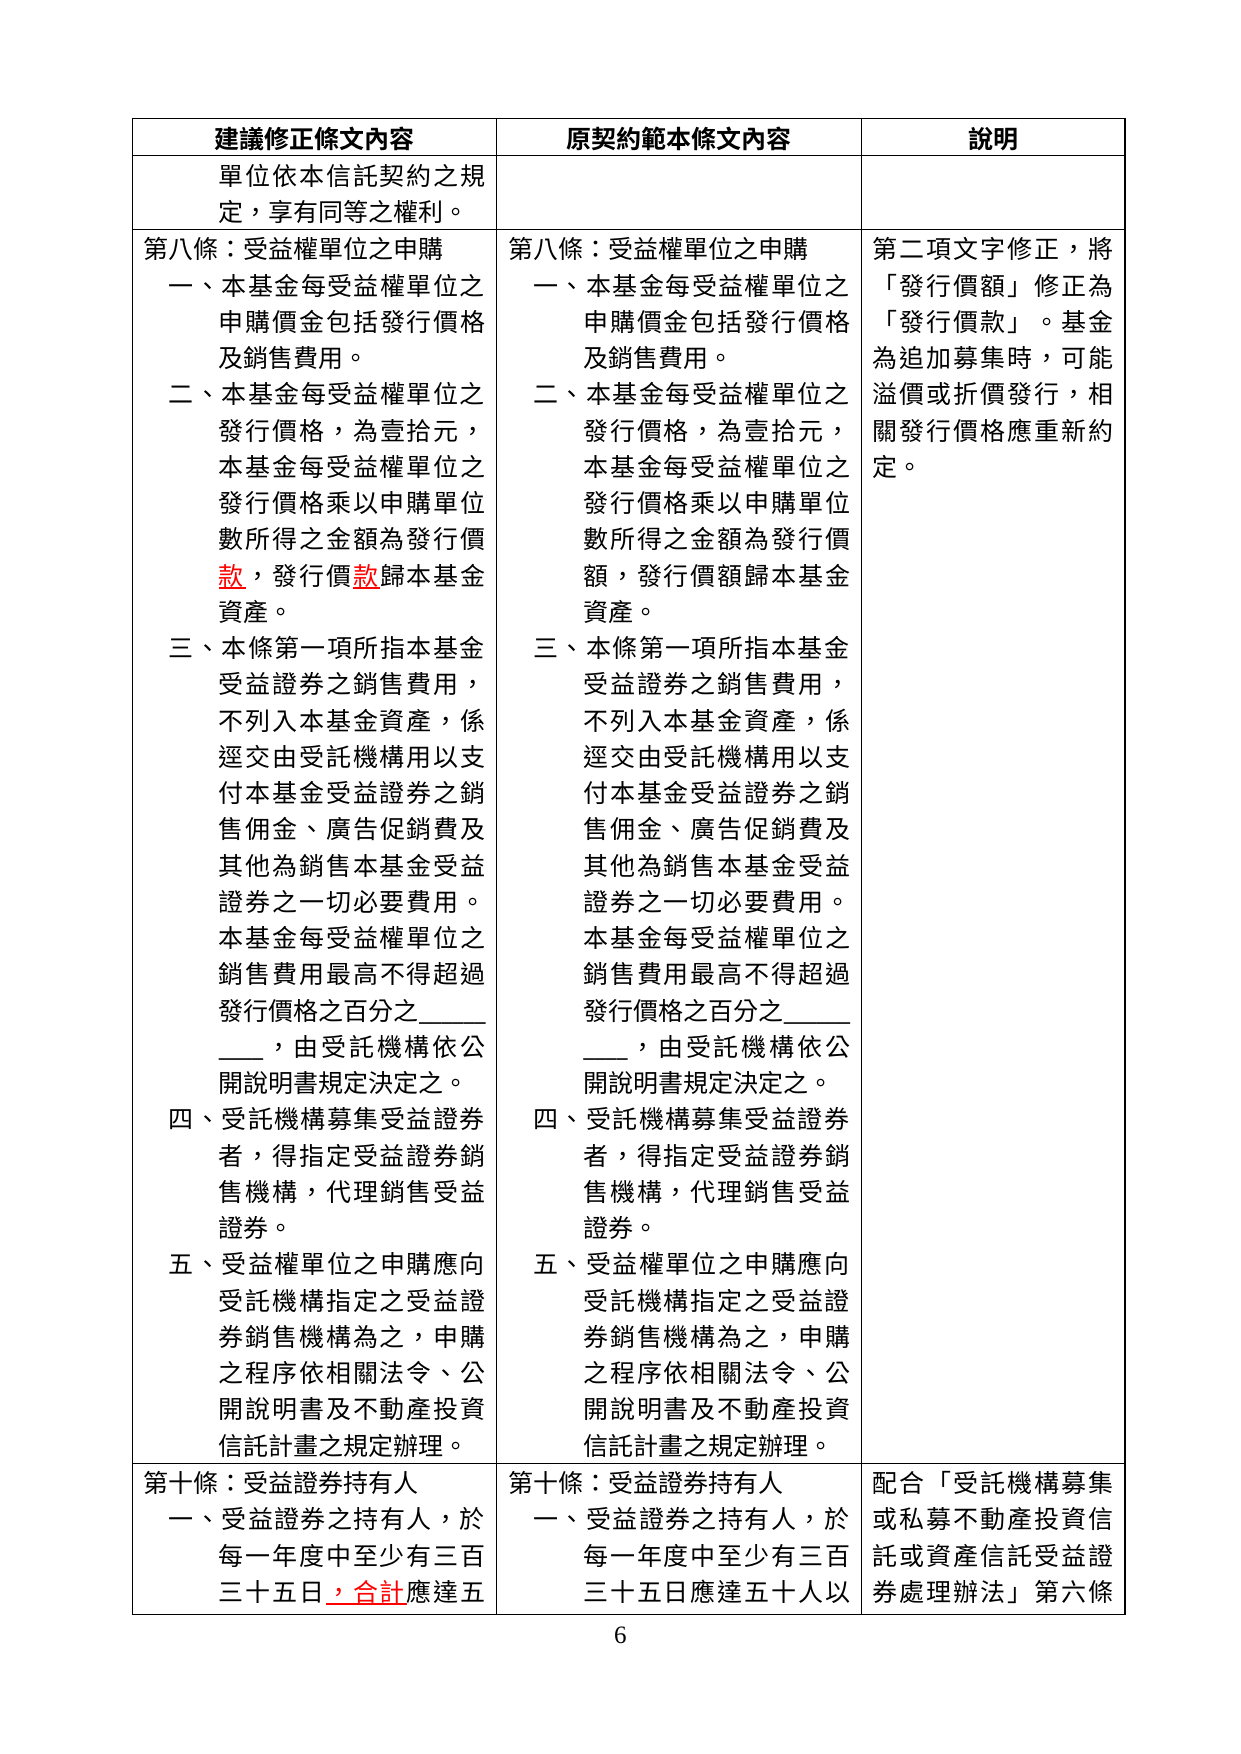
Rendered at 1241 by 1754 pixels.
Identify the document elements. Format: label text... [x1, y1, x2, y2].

table_cell 單位依本信託契約之規定，享有同等之權利。 [133, 156, 496, 229]
table_cell [862, 156, 1124, 229]
table_cell 配合「受託機構募集或私募不動產投資信託或資產信託受益證券處理辦法」第六條 [862, 1464, 1124, 1614]
table_cell [497, 156, 861, 229]
table_header 建議修正條文內容 [133, 119, 496, 155]
table_header 說明 [862, 119, 1124, 155]
table_cell 第八條：受益權單位之申購 一、本基金每受益權單位之申購價金包括發行價格及銷售費用。 二、本基金每受益權單位之發行價格，為壹拾元，本基金每受益權單位之發行價格乘以申購單位數所得之金額為發行價額，發行價額歸本基金資產。 三、本條第一項所指本基金受益證券之銷售費用，不列入本基金資產，係逕交由受託機構用以支付本基金受益證券之銷售佣金、廣告促銷費及其他為銷售本基金受益證券之一切必要費用。本基金每受益權單位之銷售費用最高不得超過發行價格之百分之__________，由受託機構依公開說明書規定決定之。 四、受託機構募集受益證券者，得指定受益證券銷售機構，代理銷售受益證券。 五、受益權單位之申購應向受託機構指定之受益證券銷售機構為之，申購之程序依相關法令、公開說明書及不動產投資信託計畫之規定辦理。 [497, 230, 861, 1462]
table_cell 第十條：受益證券持有人 一、受益證券之持有人，於每一年度中至少有三百三十五日應達五十人以 [497, 1464, 861, 1614]
table_cell 第八條：受益權單位之申購 一、本基金每受益權單位之申購價金包括發行價格及銷售費用。 二、本基金每受益權單位之發行價格，為壹拾元，本基金每受益權單位之發行價格乘以申購單位數所得之金額為發行價款，發行價款歸本基金資產。 三、本條第一項所指本基金受益證券之銷售費用，不列入本基金資產，係逕交由受託機構用以支付本基金受益證券之銷售佣金、廣告促銷費及其他為銷售本基金受益證券之一切必要費用。本基金每受益權單位之銷售費用最高不得超過發行價格之百分之__________，由受託機構依公開說明書規定決定之。 四、受託機構募集受益證券者，得指定受益證券銷售機構，代理銷售受益證券。 五、受益權單位之申購應向受託機構指定之受益證券銷售機構為之，申購之程序依相關法令、公開說明書及不動產投資信託計畫之規定辦理。 [133, 230, 496, 1462]
table_cell 第十條：受益證券持有人 一、受益證券之持有人，於每一年度中至少有三百三十五日，合計應達五 [133, 1464, 496, 1614]
table_cell 第二項文字修正，將「發行價額」修正為「發行價款」。基金為追加募集時，可能溢價或折價發行，相關發行價格應重新約定。 [862, 230, 1124, 1462]
table_header 原契約範本條文內容 [497, 119, 861, 155]
